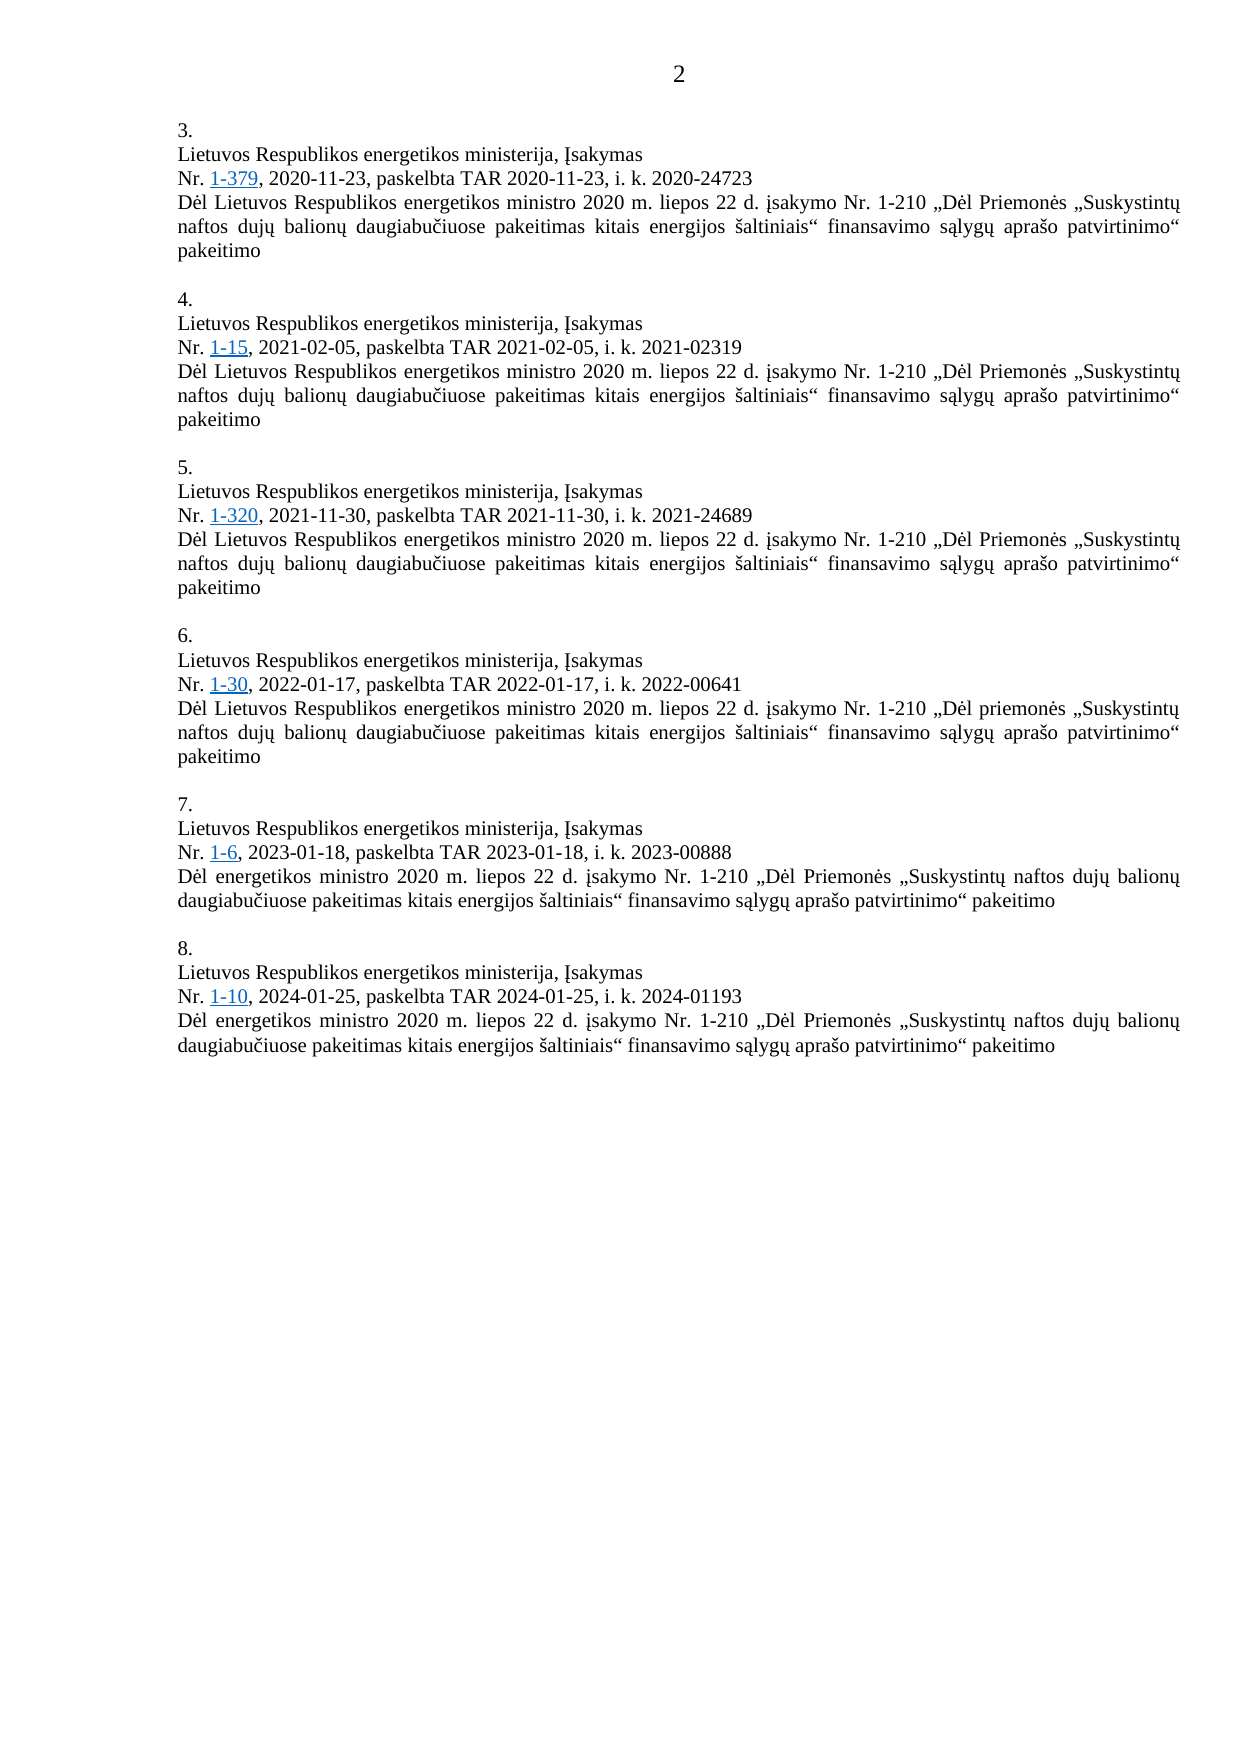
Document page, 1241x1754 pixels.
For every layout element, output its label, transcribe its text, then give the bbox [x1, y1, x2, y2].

text Nr. 1-320, 2021-11-30, paskelbta TAR 2021-11-30, i. k. 2021-24689 [177, 503, 1181, 527]
text Nr. 1-15, 2021-02-05, paskelbta TAR 2021-02-05, i. k. 2021-02319 [177, 335, 1181, 359]
text 7. [177, 792, 1181, 816]
text Lietuvos Respublikos energetikos ministerija, Įsakymas [177, 311, 1181, 335]
text Nr. 1-30, 2022-01-17, paskelbta TAR 2022-01-17, i. k. 2022-00641 [177, 672, 1181, 696]
text 8. [177, 936, 1181, 960]
text Lietuvos Respublikos energetikos ministerija, Įsakymas [177, 142, 1181, 166]
text Dėl Lietuvos Respublikos energetikos ministro 2020 m. liepos 22 d. įsakymo Nr. 1-210 „Dėl Priemonės „Suskystintų naftos dujų balionų daugiabučiuose pakeitimas kitais energijos šaltiniais“ finansavimo sąlygų aprašo patvirtinimo“ pakeitimo [177, 190, 1181, 262]
text 6. [177, 623, 1181, 647]
text Lietuvos Respublikos energetikos ministerija, Įsakymas [177, 647, 1181, 672]
text Nr. 1-10, 2024-01-25, paskelbta TAR 2024-01-25, i. k. 2024-01193 [177, 984, 1181, 1008]
text 4. [177, 287, 1181, 311]
text Dėl Lietuvos Respublikos energetikos ministro 2020 m. liepos 22 d. įsakymo Nr. 1-210 „Dėl Priemonės „Suskystintų naftos dujų balionų daugiabučiuose pakeitimas kitais energijos šaltiniais“ finansavimo sąlygų aprašo patvirtinimo“ pakeitimo [177, 359, 1181, 431]
text Dėl Lietuvos Respublikos energetikos ministro 2020 m. liepos 22 d. įsakymo Nr. 1-210 „Dėl Priemonės „Suskystintų naftos dujų balionų daugiabučiuose pakeitimas kitais energijos šaltiniais“ finansavimo sąlygų aprašo patvirtinimo“ pakeitimo [177, 527, 1181, 599]
text Lietuvos Respublikos energetikos ministerija, Įsakymas [177, 479, 1181, 503]
text Lietuvos Respublikos energetikos ministerija, Įsakymas [177, 816, 1181, 840]
text 3. [177, 118, 1181, 142]
text Nr. 1-379, 2020-11-23, paskelbta TAR 2020-11-23, i. k. 2020-24723 [177, 166, 1181, 190]
text Dėl Lietuvos Respublikos energetikos ministro 2020 m. liepos 22 d. įsakymo Nr. 1-210 „Dėl priemonės „Suskystintų naftos dujų balionų daugiabučiuose pakeitimas kitais energijos šaltiniais“ finansavimo sąlygų aprašo patvirtinimo“ pakeitimo [177, 696, 1181, 768]
text Lietuvos Respublikos energetikos ministerija, Įsakymas [177, 960, 1181, 984]
text Nr. 1-6, 2023-01-18, paskelbta TAR 2023-01-18, i. k. 2023-00888 [177, 840, 1181, 864]
text 5. [177, 455, 1181, 479]
text Dėl energetikos ministro 2020 m. liepos 22 d. įsakymo Nr. 1-210 „Dėl Priemonės „Suskystintų naftos dujų balionų daugiabučiuose pakeitimas kitais energijos šaltiniais“ finansavimo sąlygų aprašo patvirtinimo“ pakeitimo [177, 864, 1181, 912]
text Dėl energetikos ministro 2020 m. liepos 22 d. įsakymo Nr. 1-210 „Dėl Priemonės „Suskystintų naftos dujų balionų daugiabučiuose pakeitimas kitais energijos šaltiniais“ finansavimo sąlygų aprašo patvirtinimo“ pakeitimo [177, 1008, 1181, 1057]
